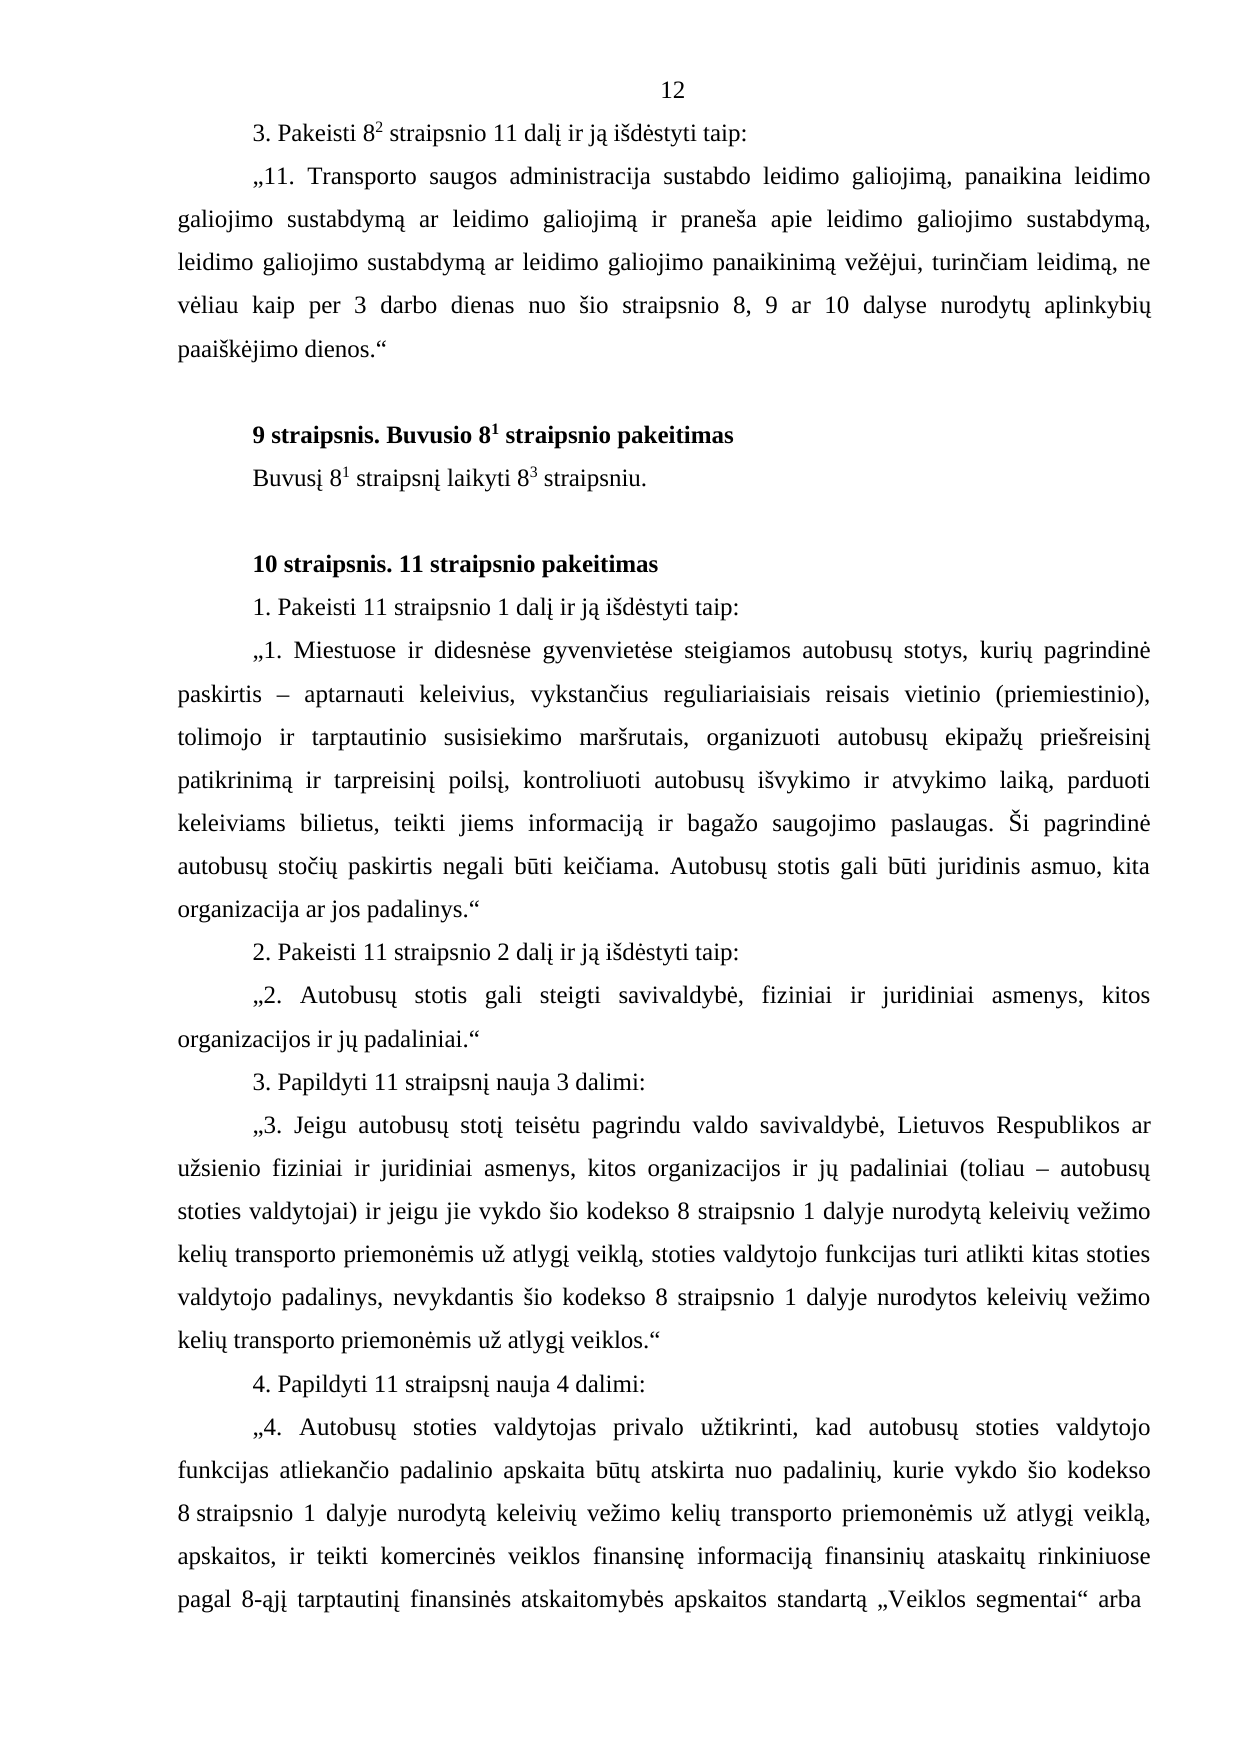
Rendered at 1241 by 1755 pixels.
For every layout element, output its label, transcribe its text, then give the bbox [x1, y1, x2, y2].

text „4. Autobusų stoties valdytojas privalo užtikrinti, kad autobusų stoties valdytojo funkcijas atliekančio padalinio apskaita būtų atskirta nuo padalinių, kurie vykdo šio kodekso 8 straipsnio 1 dalyje nurodytą keleivių vežimo kelių transporto priemonėmis už atlygį veiklą, apskaitos, ir teikti komercinės veiklos finansinę informaciją finansinių ataskaitų rinkiniuose pagal 8-ąjį tarptautinį finansinės atskaitomybės apskaitos standartą „Veiklos segmentai“ arba [177, 1412, 1152, 1613]
text 3. Papildyti 11 straipsnį nauja 3 dalimi: [177, 1067, 1152, 1096]
text 10 straipsnis. 11 straipsnio pakeitimas [177, 549, 1152, 578]
text „3. Jeigu autobusų stotį teisėtu pagrindu valdo savivaldybė, Lietuvos Respublikos ar užsienio fiziniai ir juridiniai asmenys, kitos organizacijos ir jų padaliniai (toliau – autobusų stoties valdytojai) ir jeigu jie vykdo šio kodekso 8 straipsnio 1 dalyje nurodytą keleivių vežimo kelių transporto priemonėmis už atlygį veiklą, stoties valdytojo funkcijas turi atlikti kitas stoties valdytojo padalinys, nevykdantis šio kodekso 8 straipsnio 1 dalyje nurodytos keleivių vežimo kelių transporto priemonėmis už atlygį veiklos.“ [177, 1110, 1152, 1354]
text 1. Pakeisti 11 straipsnio 1 dalį ir ją išdėstyti taip: [177, 592, 1152, 621]
text 2. Pakeisti 11 straipsnio 2 dalį ir ją išdėstyti taip: [177, 937, 1152, 966]
text „2. Autobusų stotis gali steigti savivaldybė, fiziniai ir juridiniai asmenys, kitos organizacijos ir jų padaliniai.“ [177, 981, 1152, 1052]
text „11. Transporto saugos administracija sustabdo leidimo galiojimą, panaikina leidimo galiojimo sustabdymą ar leidimo galiojimą ir praneša apie leidimo galiojimo sustabdymą, leidimo galiojimo sustabdymą ar leidimo galiojimo panaikinimą vežėjui, turinčiam leidimą, ne vėliau kaip per 3 darbo dienas nuo šio straipsnio 8, 9 ar 10 dalyse nurodytų aplinkybių paaiškėjimo dienos.“ [177, 161, 1152, 362]
text 9 straipsnis. Buvusio 81 straipsnio pakeitimas [177, 420, 1152, 449]
text Buvusį 81 straipsnį laikyti 83 straipsniu. [177, 463, 1152, 492]
text 4. Papildyti 11 straipsnį nauja 4 dalimi: [177, 1369, 1152, 1397]
text „1. Miestuose ir didesnėse gyvenvietėse steigiamos autobusų stotys, kurių pagrindinė paskirtis – aptarnauti keleivius, vykstančius reguliariaisiais reisais vietinio (priemiestinio), tolimojo ir tarptautinio susisiekimo maršrutais, organizuoti autobusų ekipažų priešreisinį patikrinimą ir tarpreisinį poilsį, kontroliuoti autobusų išvykimo ir atvykimo laiką, parduoti keleiviams bilietus, teikti jiems informaciją ir bagažo saugojimo paslaugas. Ši pagrindinė autobusų stočių paskirtis negali būti keičiama. Autobusų stotis gali būti juridinis asmuo, kita organizacija ar jos padalinys.“ [177, 636, 1152, 923]
text 3. Pakeisti 82 straipsnio 11 dalį ir ją išdėstyti taip: [177, 118, 1152, 147]
